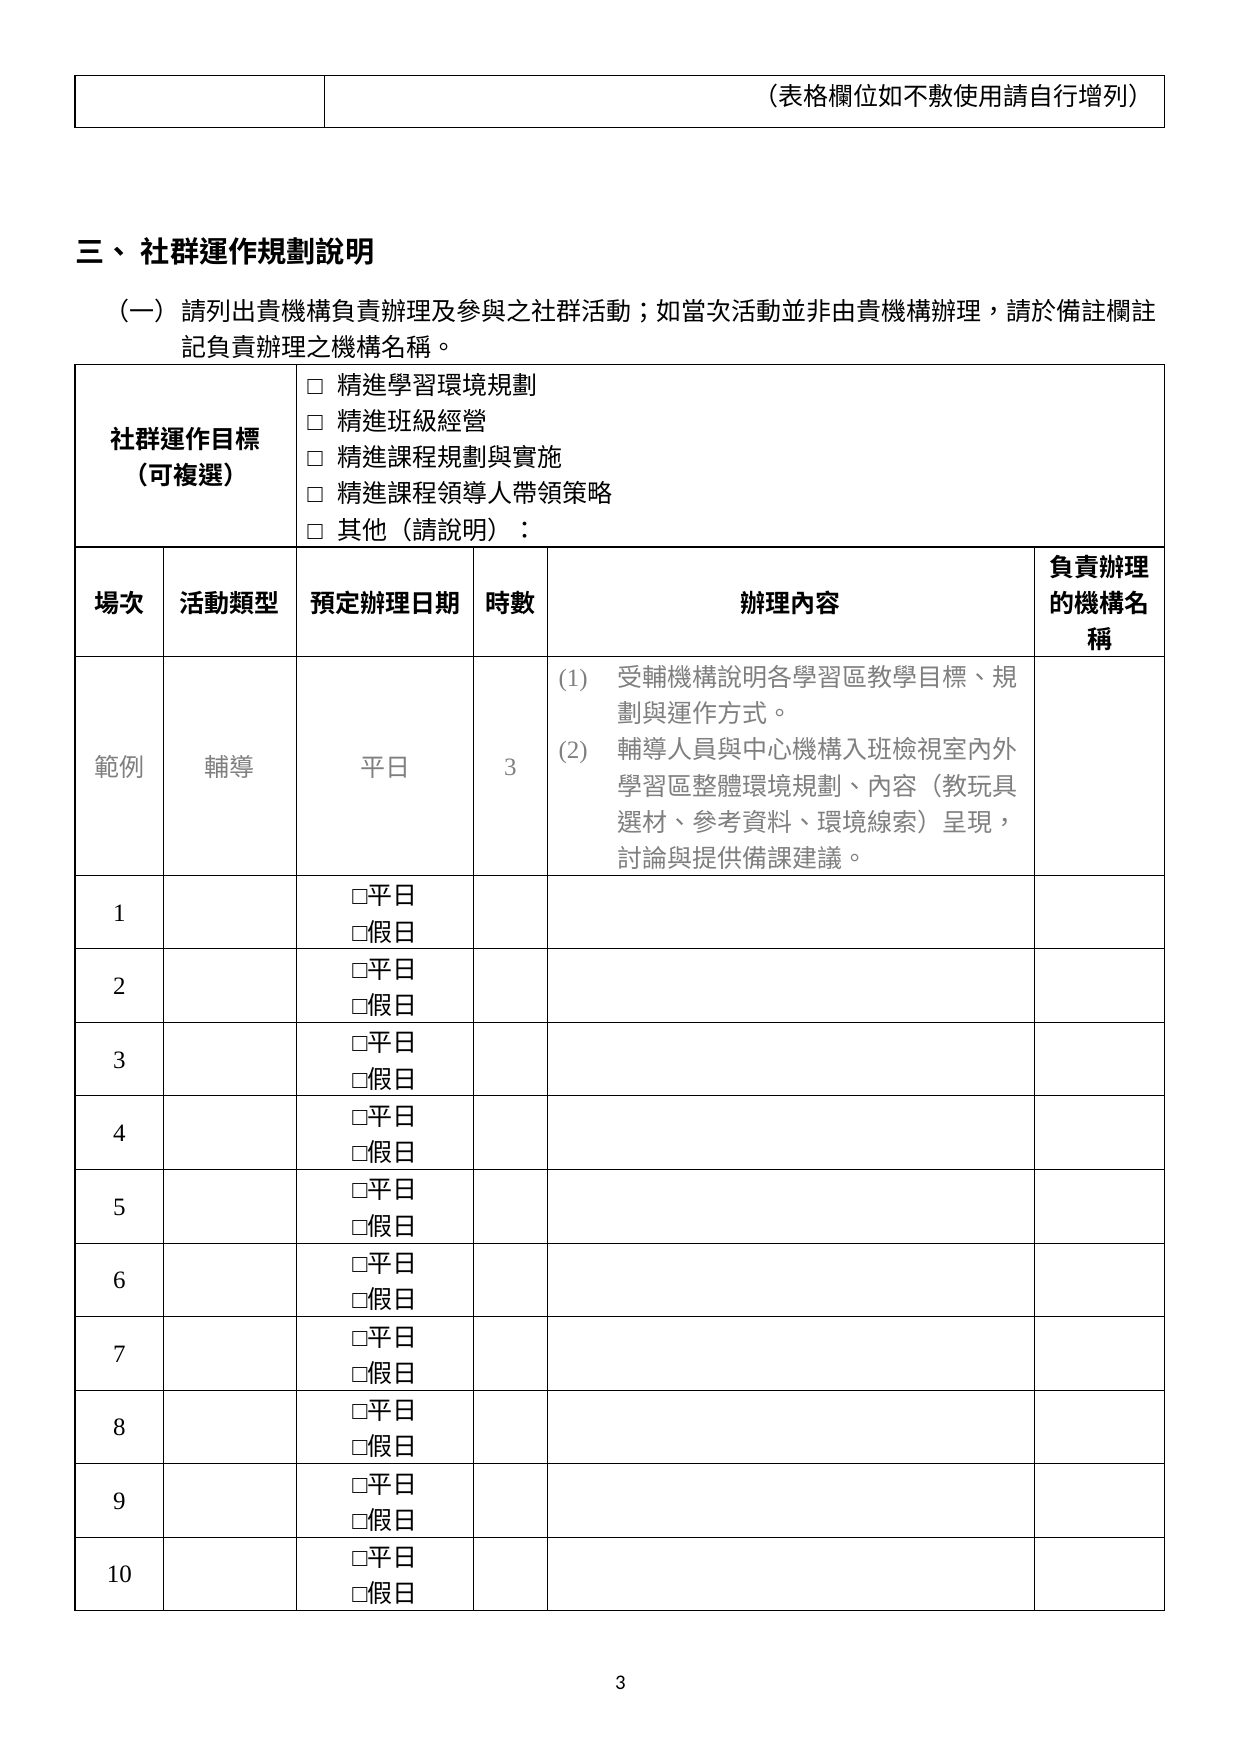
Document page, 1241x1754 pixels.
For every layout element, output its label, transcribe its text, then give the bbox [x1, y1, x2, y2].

table_cell [548, 876, 1034, 948]
table_cell [548, 1391, 1034, 1463]
table_cell 8 [76, 1391, 163, 1463]
list 請列出貴機構負責辦理及參與之社群活動；如當次活動並非由貴機構辦理，請於備註欄註記負責辦理之機構名稱。 [104, 292, 1165, 364]
table_cell 受輔機構說明各學習區教學目標、規劃與運作方式。 輔導人員與中心機構入班檢視室內外學習區整體環境規劃、內容（教玩具選材、參考資料、環境線索）呈現，討論與提供備課建議。 [548, 657, 1034, 875]
table_cell [1035, 1538, 1164, 1610]
table_cell [164, 1464, 296, 1537]
table_cell 1 [76, 876, 163, 948]
table_cell [1035, 876, 1164, 948]
table_cell [164, 1317, 296, 1389]
table_cell [164, 1244, 296, 1316]
table_cell [548, 1317, 1034, 1389]
table_cell □平日 □假日 [297, 1244, 473, 1316]
table_cell [474, 876, 547, 948]
table_cell [164, 1391, 296, 1463]
table_cell 預定辦理日期 [297, 548, 473, 656]
table_cell □平日 □假日 [297, 949, 473, 1022]
table_cell [474, 949, 547, 1022]
table_cell 輔導 [164, 657, 296, 875]
table_cell [1035, 1244, 1164, 1316]
table_cell □平日 □假日 [297, 876, 473, 948]
table_cell [164, 1096, 296, 1169]
table_cell [1035, 1023, 1164, 1095]
table_cell □平日 □假日 [297, 1391, 473, 1463]
table_cell 範例 [76, 657, 163, 875]
table_cell [474, 1023, 547, 1095]
table_cell [474, 1464, 547, 1537]
table_cell 平日 [297, 657, 473, 875]
table_cell □平日 □假日 [297, 1317, 473, 1389]
table_cell [474, 1538, 547, 1610]
table_cell 活動類型 [164, 548, 296, 656]
table_cell [474, 1096, 547, 1169]
table_cell 2 [76, 949, 163, 1022]
table_cell □平日 □假日 [297, 1464, 473, 1537]
table_cell 3 [76, 1023, 163, 1095]
table_cell [548, 1023, 1034, 1095]
table_cell [1035, 1317, 1164, 1389]
table_cell [164, 876, 296, 948]
table_cell [76, 76, 324, 127]
table_cell （表格欄位如不敷使用請自行增列） [325, 76, 1164, 127]
table_cell [164, 1538, 296, 1610]
table_cell [1035, 657, 1164, 875]
table_cell 3 [474, 657, 547, 875]
table_header 社群運作目標 （可複選） [76, 365, 296, 546]
table_cell 5 [76, 1170, 163, 1242]
table_cell [548, 1464, 1034, 1537]
table_cell 10 [76, 1538, 163, 1610]
table_cell [474, 1317, 547, 1389]
table_cell [164, 949, 296, 1022]
table_cell [548, 949, 1034, 1022]
table_cell □平日 □假日 [297, 1096, 473, 1169]
table_cell 9 [76, 1464, 163, 1537]
table_cell □平日 □假日 [297, 1538, 473, 1610]
table_cell 7 [76, 1317, 163, 1389]
table_cell [548, 1538, 1034, 1610]
table_cell [548, 1244, 1034, 1316]
table_cell [1035, 1464, 1164, 1537]
list 社群運作規劃說明 [75, 228, 1165, 271]
table_cell [474, 1244, 547, 1316]
table_cell 4 [76, 1096, 163, 1169]
table_cell [474, 1170, 547, 1242]
table_cell [474, 1391, 547, 1463]
table_cell □平日 □假日 [297, 1170, 473, 1242]
table_cell 負責辦理的機構名稱 [1035, 548, 1164, 656]
table_cell 場次 [76, 548, 163, 656]
table_cell 辦理內容 [548, 548, 1034, 656]
table_cell □平日 □假日 [297, 1023, 473, 1095]
table_header □ 精進學習環境規劃 □ 精進班級經營 □ 精進課程規劃與實施 □ 精進課程領導人帶領策略 □ 其他（請說明）： [297, 365, 1164, 546]
table_cell [1035, 1391, 1164, 1463]
table_cell [1035, 1170, 1164, 1242]
table_cell [548, 1170, 1034, 1242]
table_cell 6 [76, 1244, 163, 1316]
table_cell [164, 1170, 296, 1242]
table_cell 時數 [474, 548, 547, 656]
table_cell [548, 1096, 1034, 1169]
table_cell [164, 1023, 296, 1095]
table_cell [1035, 949, 1164, 1022]
table_cell [1035, 1096, 1164, 1169]
